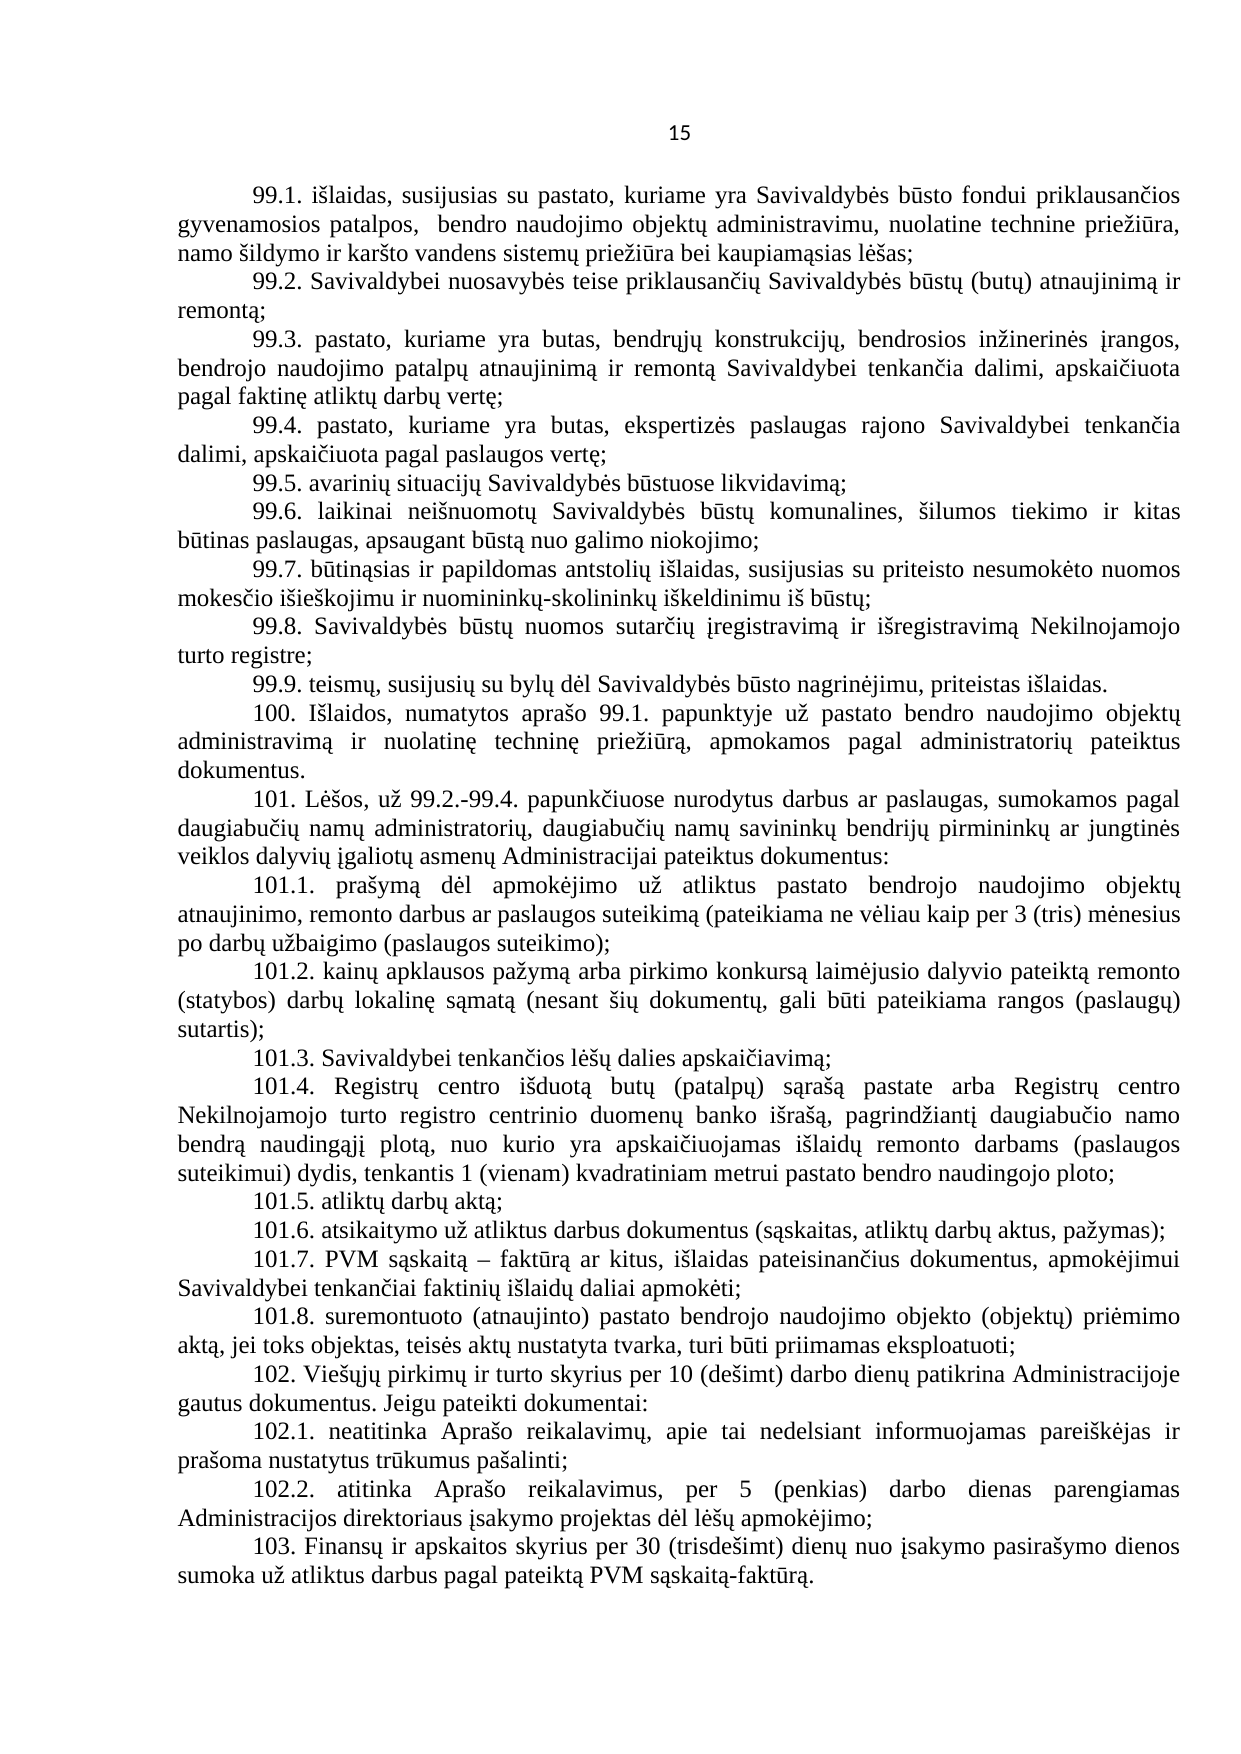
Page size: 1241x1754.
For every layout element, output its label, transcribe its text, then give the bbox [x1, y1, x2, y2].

text 100. Išlaidos, numatytos aprašo 99.1. papunktyje už pastato bendro naudojimo objektų administravimą ir nuolatinę techninę priežiūrą, apmokamos pagal administratorių pateiktus dokumentus. [177, 698, 1181, 784]
text 99.2. Savivaldybei nuosavybės teise priklausančių Savivaldybės būstų (butų) atnaujinimą ir remontą; [177, 266, 1181, 324]
text 99.5. avarinių situacijų Savivaldybės būstuose likvidavimą; [177, 468, 1181, 496]
text 99.4. pastato, kuriame yra butas, ekspertizės paslaugas rajono Savivaldybei tenkančia dalimi, apskaičiuota pagal paslaugos vertę; [177, 410, 1181, 468]
text 101.1. prašymą dėl apmokėjimo už atliktus pastato bendrojo naudojimo objektų atnaujinimo, remonto darbus ar paslaugos suteikimą (pateikiama ne vėliau kaip per 3 (tris) mėnesius po darbų užbaigimo (paslaugos suteikimo); [177, 870, 1181, 956]
text 103. Finansų ir apskaitos skyrius per 30 (trisdešimt) dienų nuo įsakymo pasirašymo dienos sumoka už atliktus darbus pagal pateiktą PVM sąskaitą-faktūrą. [177, 1531, 1181, 1589]
text 101.8. suremontuoto (atnaujinto) pastato bendrojo naudojimo objekto (objektų) priėmimo aktą, jei toks objektas, teisės aktų nustatyta tvarka, turi būti priimamas eksploatuoti; [177, 1301, 1181, 1359]
text 101.3. Savivaldybei tenkančios lėšų dalies apskaičiavimą; [177, 1043, 1181, 1071]
text 99.6. laikinai neišnuomotų Savivaldybės būstų komunalines, šilumos tiekimo ir kitas būtinas paslaugas, apsaugant būstą nuo galimo niokojimo; [177, 496, 1181, 554]
text 102.2. atitinka Aprašo reikalavimus, per 5 (penkias) darbo dienas parengiamas Administracijos direktoriaus įsakymo projektas dėl lėšų apmokėjimo; [177, 1474, 1181, 1531]
text 99.7. būtinąsias ir papildomas antstolių išlaidas, susijusias su priteisto nesumokėto nuomos mokesčio išieškojimu ir nuomininkų-skolininkų iškeldinimu iš būstų; [177, 554, 1181, 611]
text 99.8. Savivaldybės būstų nuomos sutarčių įregistravimą ir išregistravimą Nekilnojamojo turto registre; [177, 611, 1181, 669]
text 99.9. teismų, susijusių su bylų dėl Savivaldybės būsto nagrinėjimu, priteistas išlaidas. [177, 669, 1181, 698]
text 101.7. PVM sąskaitą – faktūrą ar kitus, išlaidas pateisinančius dokumentus, apmokėjimui Savivaldybei tenkančiai faktinių išlaidų daliai apmokėti; [177, 1244, 1181, 1301]
text 101. Lėšos, už 99.2.-99.4. papunkčiuose nurodytus darbus ar paslaugas, sumokamos pagal daugiabučių namų administratorių, daugiabučių namų savininkų bendrijų pirmininkų ar jungtinės veiklos dalyvių įgaliotų asmenų Administracijai pateiktus dokumentus: [177, 784, 1181, 870]
text 101.4. Registrų centro išduotą butų (patalpų) sąrašą pastate arba Registrų centro Nekilnojamojo turto registro centrinio duomenų banko išrašą, pagrindžiantį daugiabučio namo bendrą naudingąjį plotą, nuo kurio yra apskaičiuojamas išlaidų remonto darbams (paslaugos suteikimui) dydis, tenkantis 1 (vienam) kvadratiniam metrui pastato bendro naudingojo ploto; [177, 1071, 1181, 1186]
text 101.6. atsikaitymo už atliktus darbus dokumentus (sąskaitas, atliktų darbų aktus, pažymas); [177, 1215, 1181, 1244]
text 101.2. kainų apklausos pažymą arba pirkimo konkursą laimėjusio dalyvio pateiktą remonto (statybos) darbų lokalinę sąmatą (nesant šių dokumentų, gali būti pateikiama rangos (paslaugų) sutartis); [177, 956, 1181, 1043]
text 99.3. pastato, kuriame yra butas, bendrųjų konstrukcijų, bendrosios inžinerinės įrangos, bendrojo naudojimo patalpų atnaujinimą ir remontą Savivaldybei tenkančia dalimi, apskaičiuota pagal faktinę atliktų darbų vertę; [177, 324, 1181, 410]
text 99.1. išlaidas, susijusias su pastato, kuriame yra Savivaldybės būsto fondui priklausančios gyvenamosios patalpos, bendro naudojimo objektų administravimu, nuolatine technine priežiūra, namo šildymo ir karšto vandens sistemų priežiūra bei kaupiamąsias lėšas; [177, 180, 1181, 266]
text 101.5. atliktų darbų aktą; [177, 1186, 1181, 1215]
text 102.1. neatitinka Aprašo reikalavimų, apie tai nedelsiant informuojamas pareiškėjas ir prašoma nustatytus trūkumus pašalinti; [177, 1416, 1181, 1474]
text 102. Viešųjų pirkimų ir turto skyrius per 10 (dešimt) darbo dienų patikrina Administracijoje gautus dokumentus. Jeigu pateikti dokumentai: [177, 1359, 1181, 1416]
